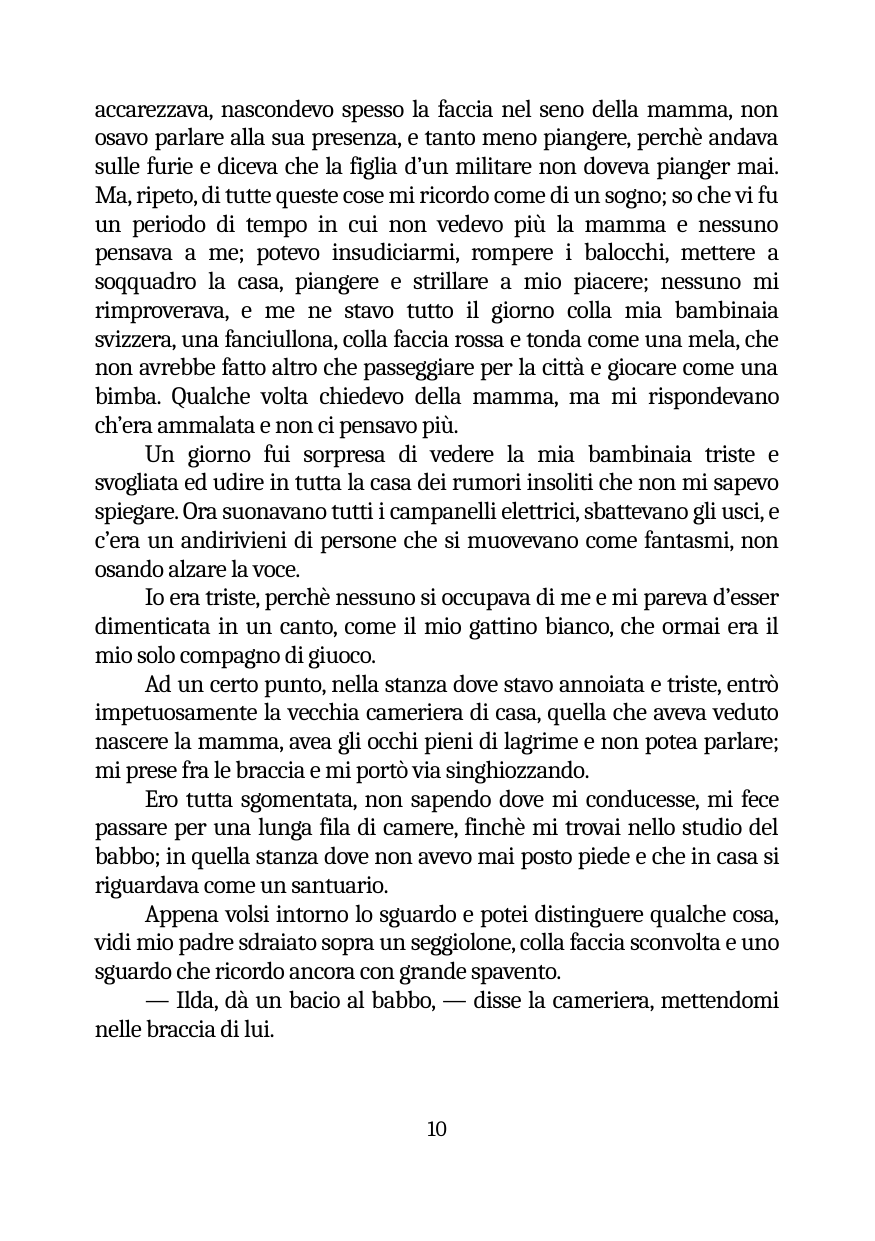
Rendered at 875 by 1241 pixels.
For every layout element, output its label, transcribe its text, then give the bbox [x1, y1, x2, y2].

text — Ilda, dà un bacio al babbo, — disse la cameriera, mettendomi nelle braccia di lui. [94, 986, 779, 1043]
text Ad un certo punto, nella stanza dove stavo annoiata e triste, entrò impetuosamente la vecchia cameriera di casa, quella che aveva veduto nascere la mamma, avea gli occhi pieni di lagrime e non potea parlare; mi prese fra le braccia e mi portò via singhiozzando. [94, 669, 779, 784]
text Un giorno fui sorpresa di vedere la mia bambinaia triste e svogliata ed udire in tutta la casa dei rumori insoliti che non mi sapevo spiegare. Ora suonavano tutti i campanelli elettrici, sbattevano gli usci, e c’era un andirivieni di persone che si muovevano come fantasmi, non osando alzare la voce. [94, 439, 779, 583]
text Io era triste, perchè nessuno si occupava di me e mi pareva d’esser dimenticata in un canto, come il mio gattino bianco, che ormai era il mio solo compagno di giuoco. [94, 583, 779, 669]
text Ero tutta sgomentata, non sapendo dove mi conducesse, mi fece passare per una lunga fila di camere, finchè mi trovai nello studio del babbo; in quella stanza dove non avevo mai posto piede e che in casa si riguardava come un santuario. [94, 784, 779, 899]
text accarezzava, nascondevo spesso la faccia nel seno della mamma, non osavo parlare alla sua presenza, e tanto meno piangere, perchè andava sulle furie e diceva che la figlia d’un militare non doveva pianger mai. Ma, ripeto, di tutte queste cose mi ricordo come di un sogno; so che vi fu un periodo di tempo in cui non vedevo più la mamma e nessuno pensava a me; potevo insudiciarmi, rompere i balocchi, mettere a soqquadro la casa, piangere e strillare a mio piacere; nessuno mi rimproverava, e me ne stavo tutto il giorno colla mia bambinaia svizzera, una fanciullona, colla faccia rossa e tonda come una mela, che non avrebbe fatto altro che passeggiare per la città e giocare come una bimba. Qualche volta chiedevo della mamma, ma mi rispondevano ch’era ammalata e non ci pensavo più. [94, 94, 779, 439]
text Appena volsi intorno lo sguardo e potei distinguere qualche cosa, vidi mio padre sdraiato sopra un seggiolone, colla faccia sconvolta e uno sguardo che ricordo ancora con grande spavento. [94, 899, 779, 986]
